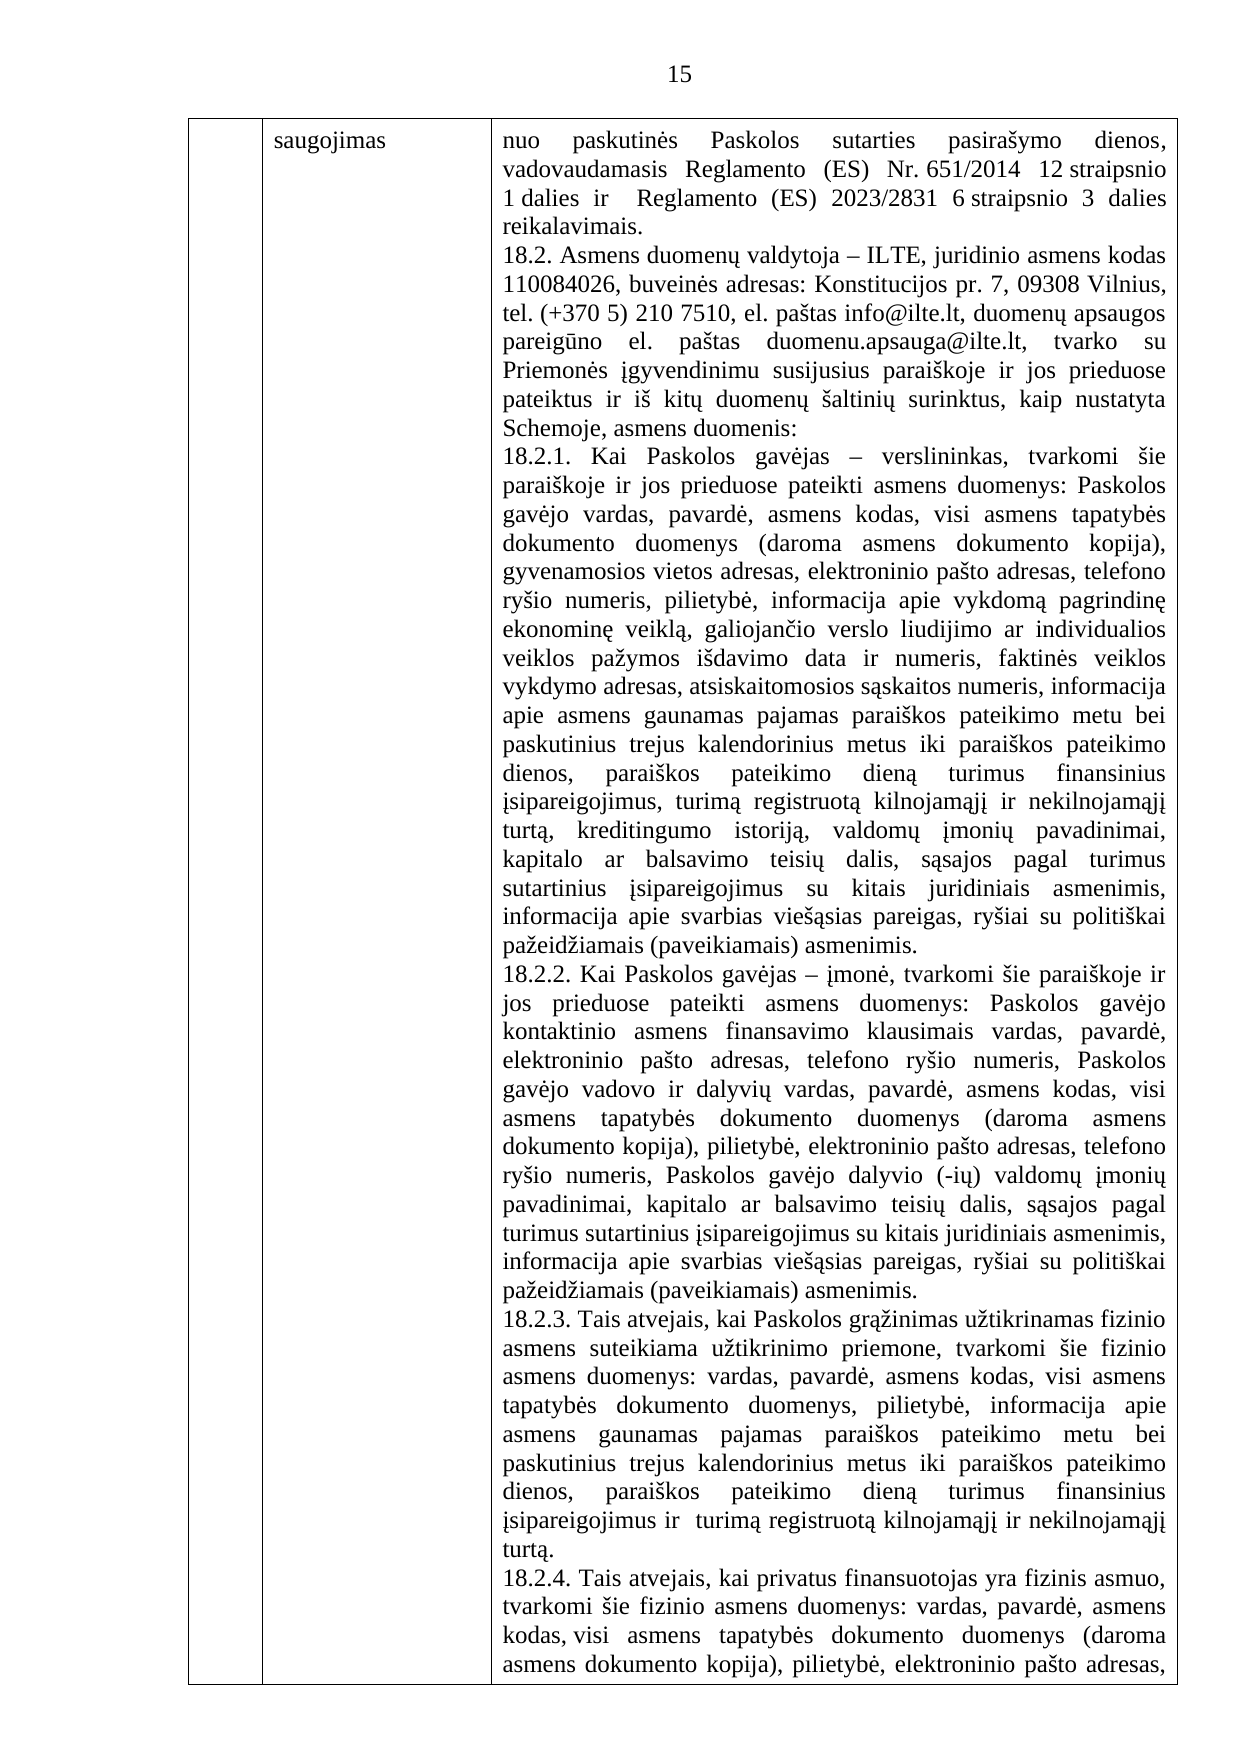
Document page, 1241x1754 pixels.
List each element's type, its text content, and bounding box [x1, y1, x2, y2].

table_cell saugojimas [263, 119, 491, 1683]
table_cell [189, 119, 262, 1683]
table_cell nuo paskutinės Paskolos sutarties pasirašymo dienos, vadovaudamasis Reglamento (ES) Nr. 651/2014 12 straipsnio 1 dalies ir Reglamento (ES) 2023/2831 6 straipsnio 3 dalies reikalavimais. 18.2. Asmens duomenų valdytoja – ILTE, juridinio asmens kodas 110084026, buveinės adresas: Konstitucijos pr. 7, 09308 Vilnius, tel. (+370 5) 210 7510, el. paštas info@ilte.lt, duomenų apsaugos pareigūno el. paštas duomenu.apsauga@ilte.lt, tvarko su Priemonės įgyvendinimu susijusius paraiškoje ir jos prieduose pateiktus ir iš kitų duomenų šaltinių surinktus, kaip nustatyta Schemoje, asmens duomenis: 18.2.1. Kai Paskolos gavėjas – verslininkas, tvarkomi šie paraiškoje ir jos prieduose pateikti asmens duomenys: Paskolos gavėjo vardas, pavardė, asmens kodas, visi asmens tapatybės dokumento duomenys (daroma asmens dokumento kopija), gyvenamosios vietos adresas, elektroninio pašto adresas, telefono ryšio numeris, pilietybė, informacija apie vykdomą pagrindinę ekonominę veiklą, galiojančio verslo liudijimo ar individualios veiklos pažymos išdavimo data ir numeris, faktinės veiklos vykdymo adresas, atsiskaitomosios sąskaitos numeris, informacija apie asmens gaunamas pajamas paraiškos pateikimo metu bei paskutinius trejus kalendorinius metus iki paraiškos pateikimo dienos, paraiškos pateikimo dieną turimus finansinius įsipareigojimus, turimą registruotą kilnojamąjį ir nekilnojamąjį turtą, kreditingumo istoriją, valdomų įmonių pavadinimai, kapitalo ar balsavimo teisių dalis, sąsajos pagal turimus sutartinius įsipareigojimus su kitais juridiniais asmenimis, informacija apie svarbias viešąsias pareigas, ryšiai su politiškai pažeidžiamais (paveikiamais) asmenimis. 18.2.2. Kai Paskolos gavėjas – įmonė, tvarkomi šie paraiškoje ir jos prieduose pateikti asmens duomenys: Paskolos gavėjo kontaktinio asmens finansavimo klausimais vardas, pavardė, elektroninio pašto adresas, telefono ryšio numeris, Paskolos gavėjo vadovo ir dalyvių vardas, pavardė, asmens kodas, visi asmens tapatybės dokumento duomenys (daroma asmens dokumento kopija), pilietybė, elektroninio pašto adresas, telefono ryšio numeris, Paskolos gavėjo dalyvio (-ių) valdomų įmonių pavadinimai, kapitalo ar balsavimo teisių dalis, sąsajos pagal turimus sutartinius įsipareigojimus su kitais juridiniais asmenimis, informacija apie svarbias viešąsias pareigas, ryšiai su politiškai pažeidžiamais (paveikiamais) asmenimis. 18.2.3. Tais atvejais, kai Paskolos grąžinimas užtikrinamas fizinio asmens suteikiama užtikrinimo priemone, tvarkomi šie fizinio asmens duomenys: vardas, pavardė, asmens kodas, visi asmens tapatybės dokumento duomenys, pilietybė, informacija apie asmens gaunamas pajamas paraiškos pateikimo metu bei paskutinius trejus kalendorinius metus iki paraiškos pateikimo dienos, paraiškos pateikimo dieną turimus finansinius įsipareigojimus ir turimą registruotą kilnojamąjį ir nekilnojamąjį turtą. 18.2.4. Tais atvejais, kai privatus finansuotojas yra fizinis asmuo, tvarkomi šie fizinio asmens duomenys: vardas, pavardė, asmens kodas, visi asmens tapatybės dokumento duomenys (daroma asmens dokumento kopija), pilietybė, elektroninio pašto adresas, [492, 119, 1177, 1683]
